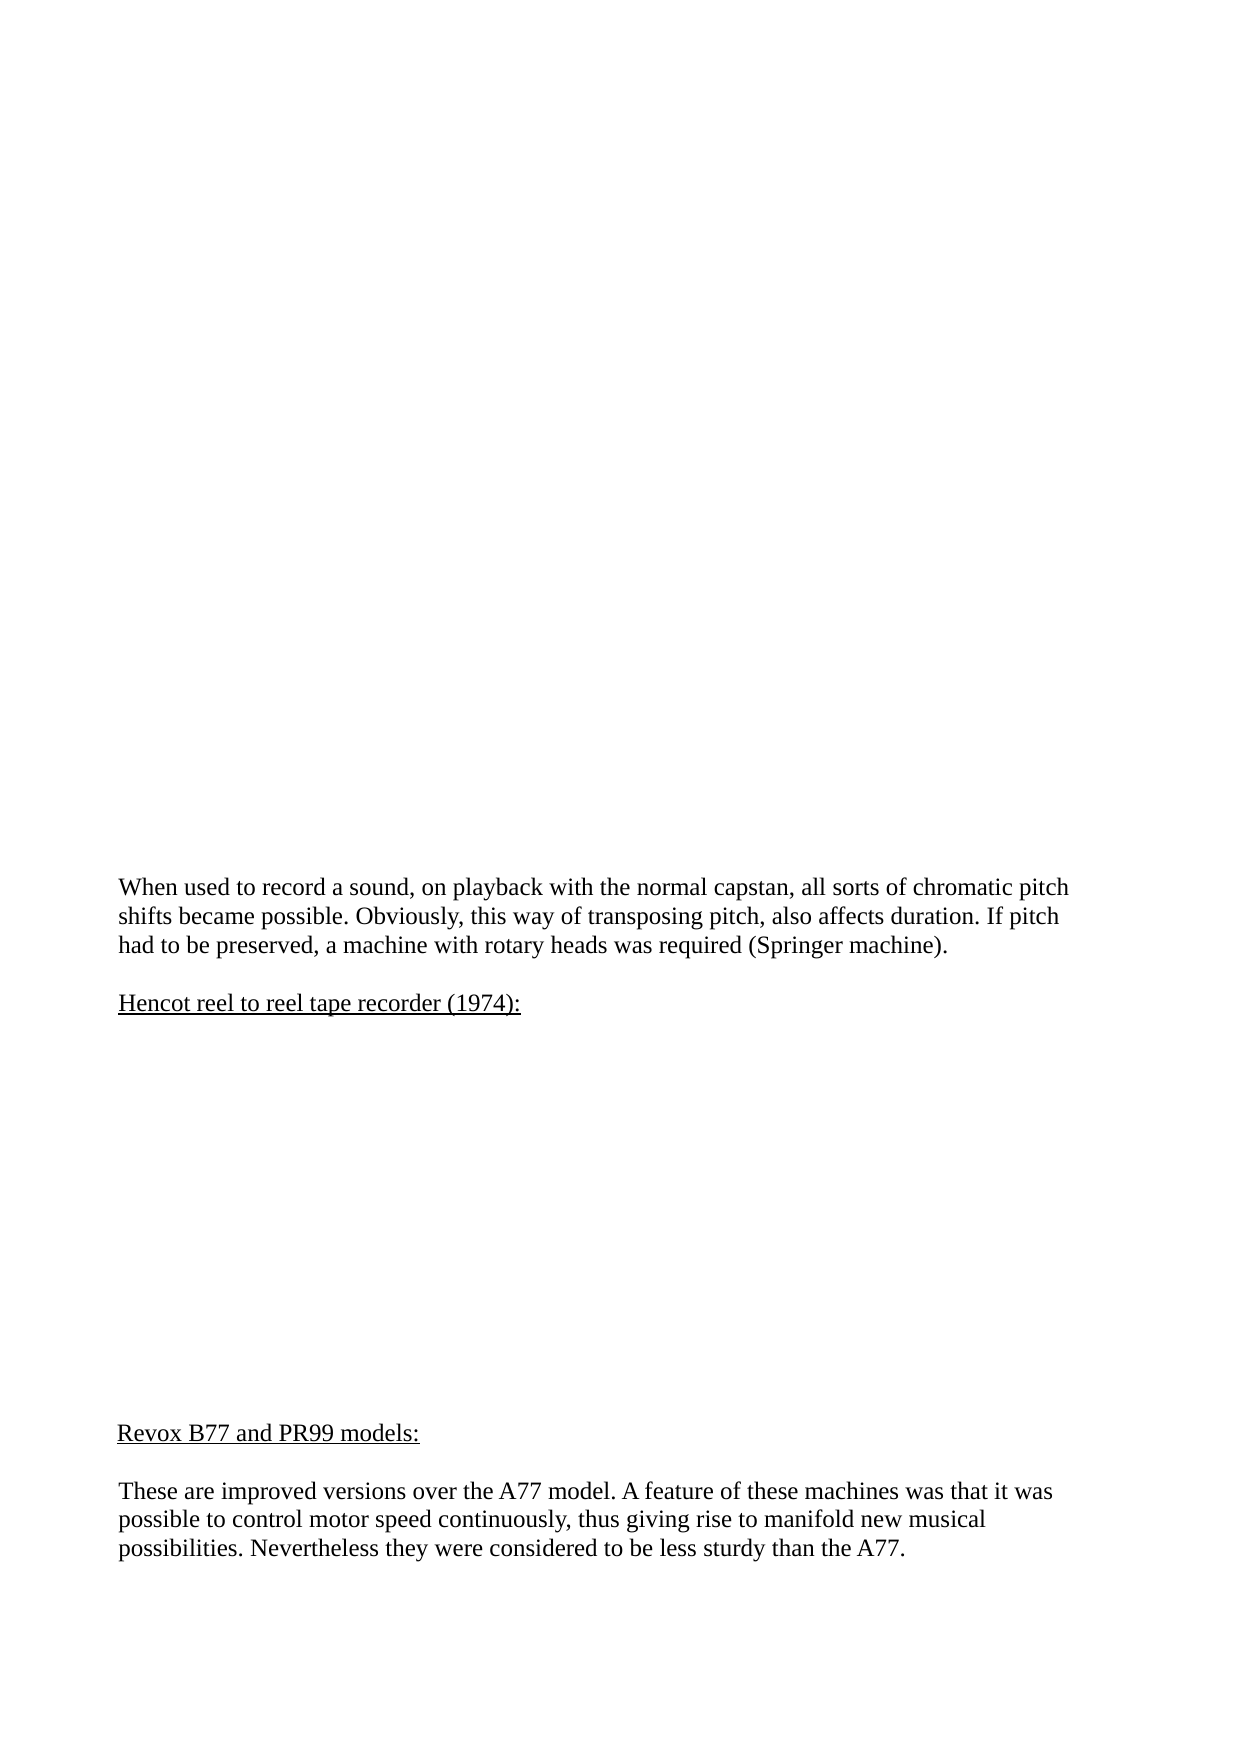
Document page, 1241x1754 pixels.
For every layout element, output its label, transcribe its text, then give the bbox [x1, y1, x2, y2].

text Revox B77 and PR99 models: [117, 1046, 1090, 1446]
text Hencot reel to reel tape recorder (1974): [118, 988, 1092, 1017]
text When used to record a sound, on playback with the normal capstan, all sorts of chromatic pitch shifts became possible. Obviously, this way of transposing pitch, also affects duration. If pitch had to be preserved, a machine with rotary heads was required (Springer machine). [118, 872, 1092, 959]
text These are improved versions over the A77 model. A feature of these machines was that it was possible to control motor speed continuously, thus giving rise to manifold new musical possibilities. Nevertheless they were considered to be less sturdy than the A77. [118, 1476, 1090, 1562]
